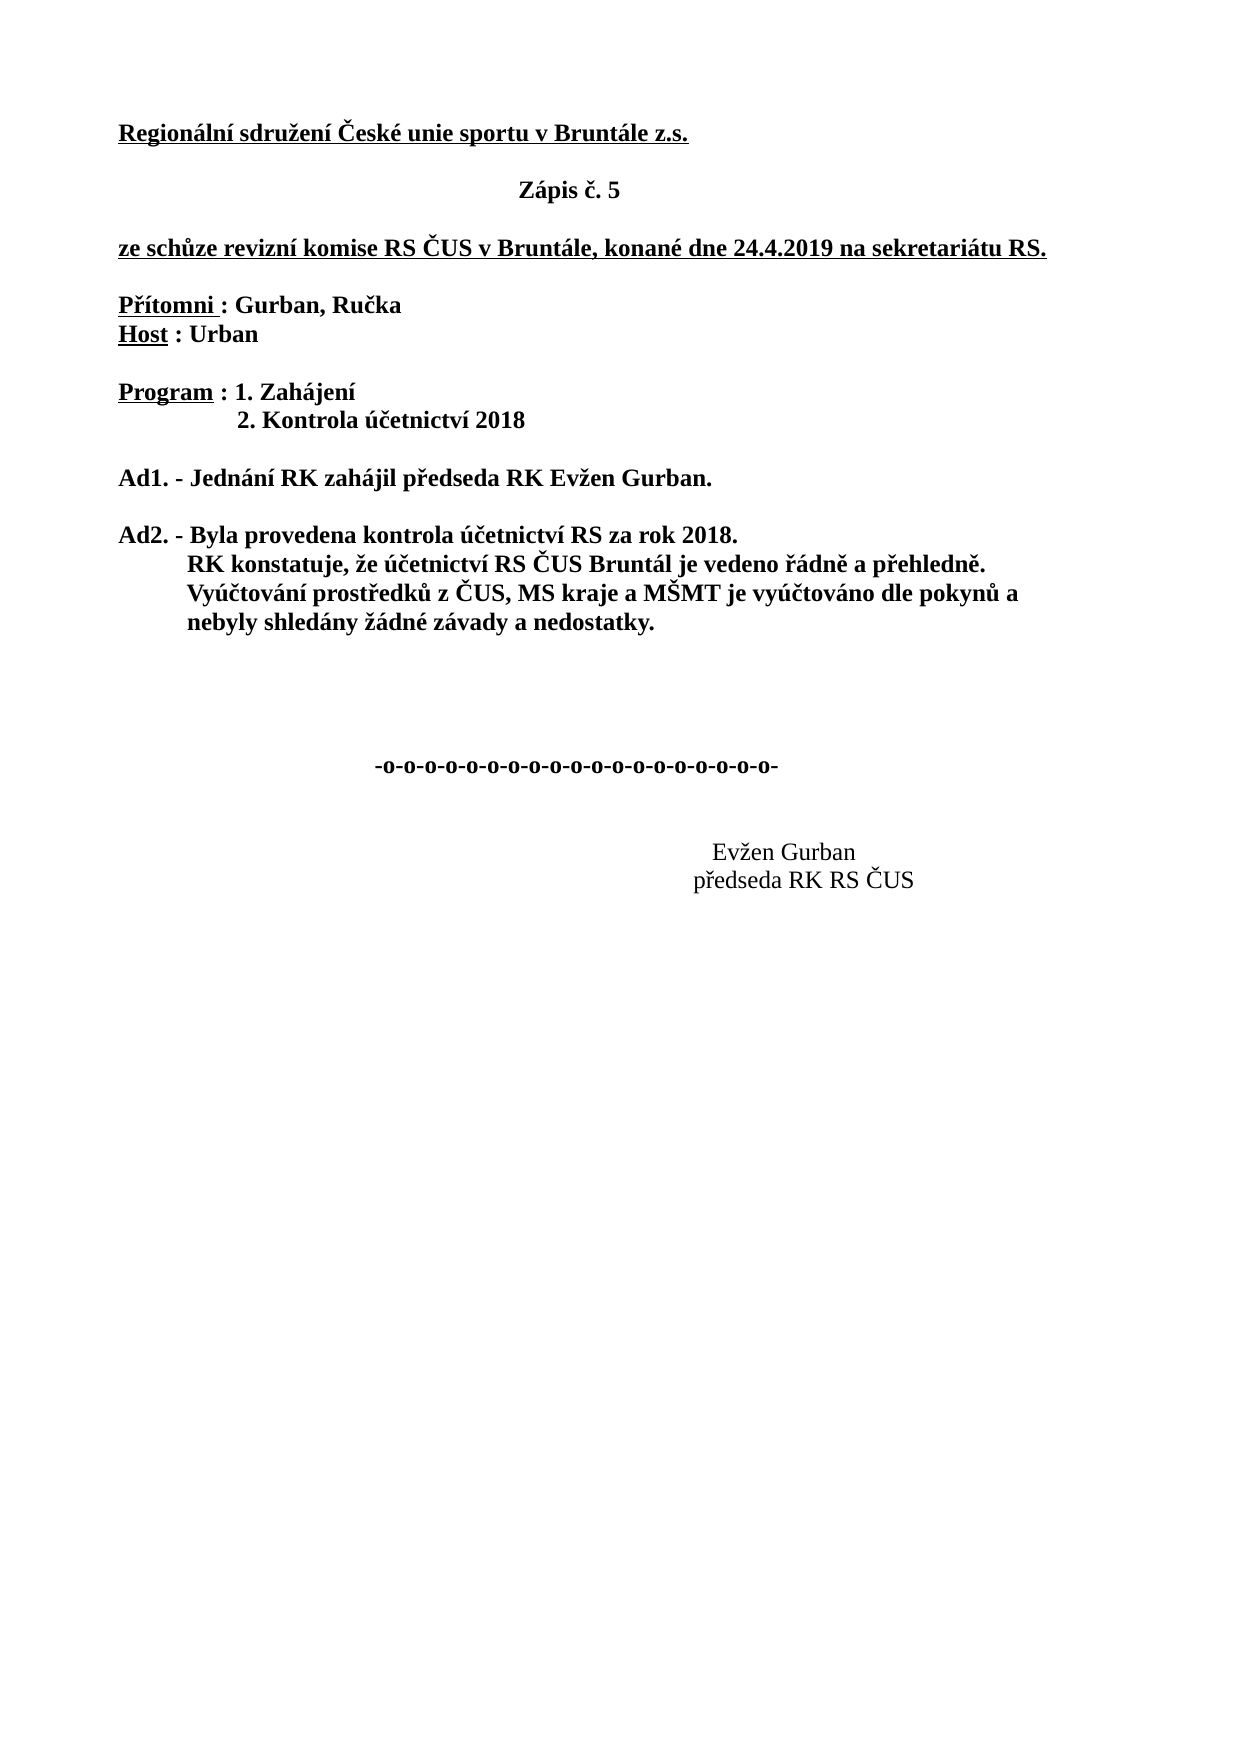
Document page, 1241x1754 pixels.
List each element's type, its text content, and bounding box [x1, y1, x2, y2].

text nebyly shledány žádné závady a nedostatky. [118, 607, 1122, 636]
text Vyúčtování prostředků z ČUS, MS kraje a MŠMT je vyúčtováno dle pokynů a [118, 578, 1122, 607]
text Ad2. - Byla provedena kontrola účetnictví RS za rok 2018. [118, 521, 1122, 549]
text RK konstatuje, že účetnictví RS ČUS Bruntál je vedeno řádně a přehledně. [118, 549, 1122, 578]
text předseda RK RS ČUS [118, 866, 1122, 894]
text -o-o-o-o-o-o-o-o-o-o-o-o-o-o-o-o-o-o-o- [118, 751, 1122, 779]
text Přítomni : Gurban, Ručka [118, 291, 1122, 319]
text Host : Urban [118, 319, 1122, 348]
text Evžen Gurban [118, 837, 1122, 866]
text Regionální sdružení České unie sportu v Bruntále z.s. [118, 118, 1122, 147]
text Ad1. - Jednání RK zahájil předseda RK Evžen Gurban. [118, 463, 1122, 492]
text 2. Kontrola účetnictví 2018 [118, 406, 1122, 434]
text Program : 1. Zahájení [118, 377, 1122, 406]
text Zápis č. 5 [118, 176, 1122, 204]
text ze schůze revizní komise RS ČUS v Bruntále, konané dne 24.4.2019 na sekretariátu RS. [118, 233, 1122, 262]
